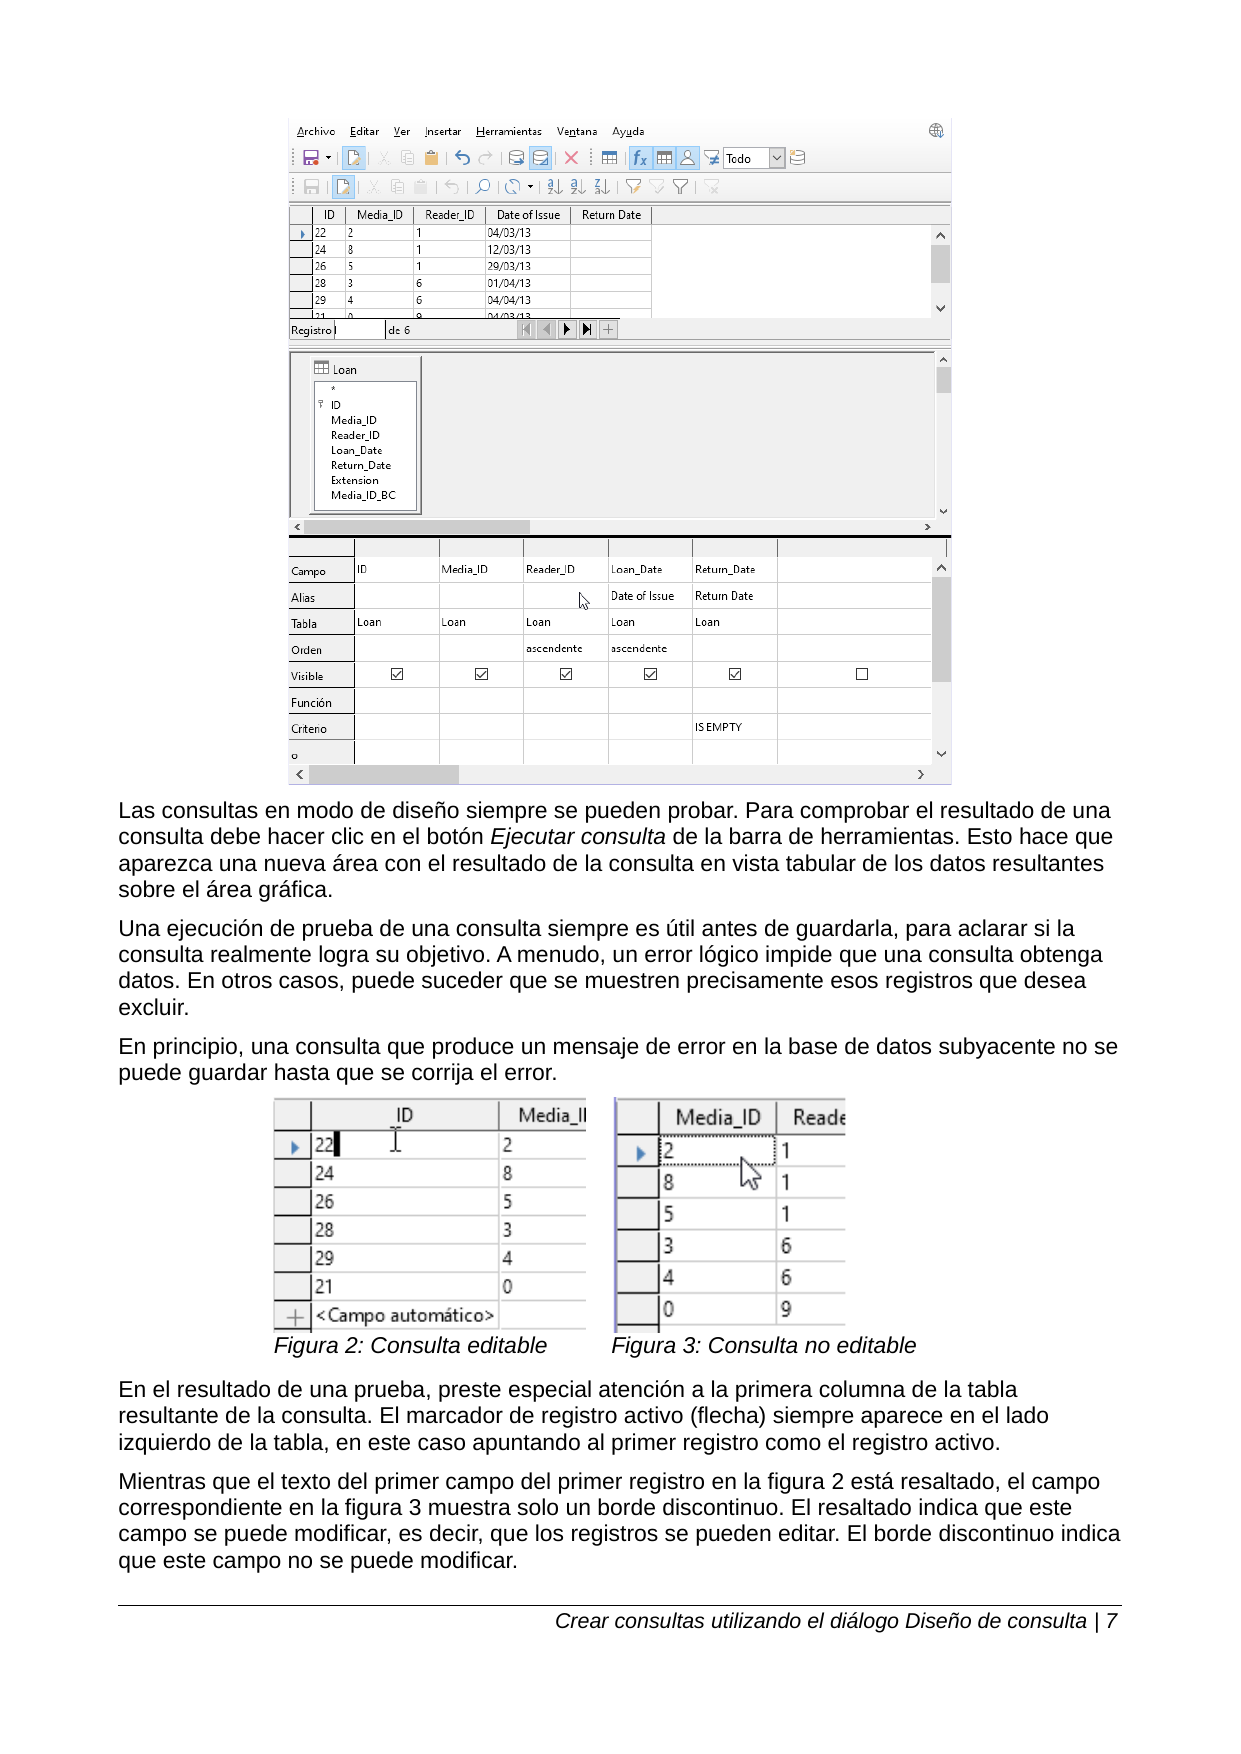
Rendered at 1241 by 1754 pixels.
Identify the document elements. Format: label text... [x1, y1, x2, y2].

picture [611, 1097, 846, 1333]
text Figura 2: Consulta editable [273, 1333, 586, 1359]
text Mientras que el texto del primer campo del primer registro en la figura 2 está resaltado, el campo correspondiente en la figura 3 muestra solo un borde discontinuo. El resaltado indica que este campo se puede modificar, es decir, que los registros se pueden editar. El borde discontinuo indica que este campo no se puede modificar. [118, 1468, 1122, 1573]
text En principio, una consulta que produce un mensaje de error en la base de datos subyacente no se puede guardar hasta que se corrija el error. [118, 1033, 1122, 1085]
picture [273, 1097, 586, 1333]
text Una ejecución de prueba de una consulta siempre es útil antes de guardarla, para aclarar si la consulta realmente logra su objetivo. A menudo, un error lógico impide que una consulta obtenga datos. En otros casos, puede suceder que se muestren precisamente esos registros que desea excluir. [118, 915, 1122, 1020]
text En el resultado de una prueba, preste especial atención a la primera columna de la tabla resultante de la consulta. El marcador de registro activo (flecha) siempre aparece en el lado izquierdo de la tabla, en este caso apuntando al primer registro como el registro activo. [118, 1376, 1122, 1455]
text Las consultas en modo de diseño siempre se pueden probar. Para comprobar el resultado de una consulta debe hacer clic en el botón Ejecutar consulta de la barra de herramientas. Esto hace que aparezca una nueva área con el resultado de la consulta en vista tabular de los datos resultantes sobre el área gráfica. [118, 797, 1122, 902]
text Figura 3: Consulta no editable [611, 1332, 967, 1359]
picture [288, 118, 952, 785]
